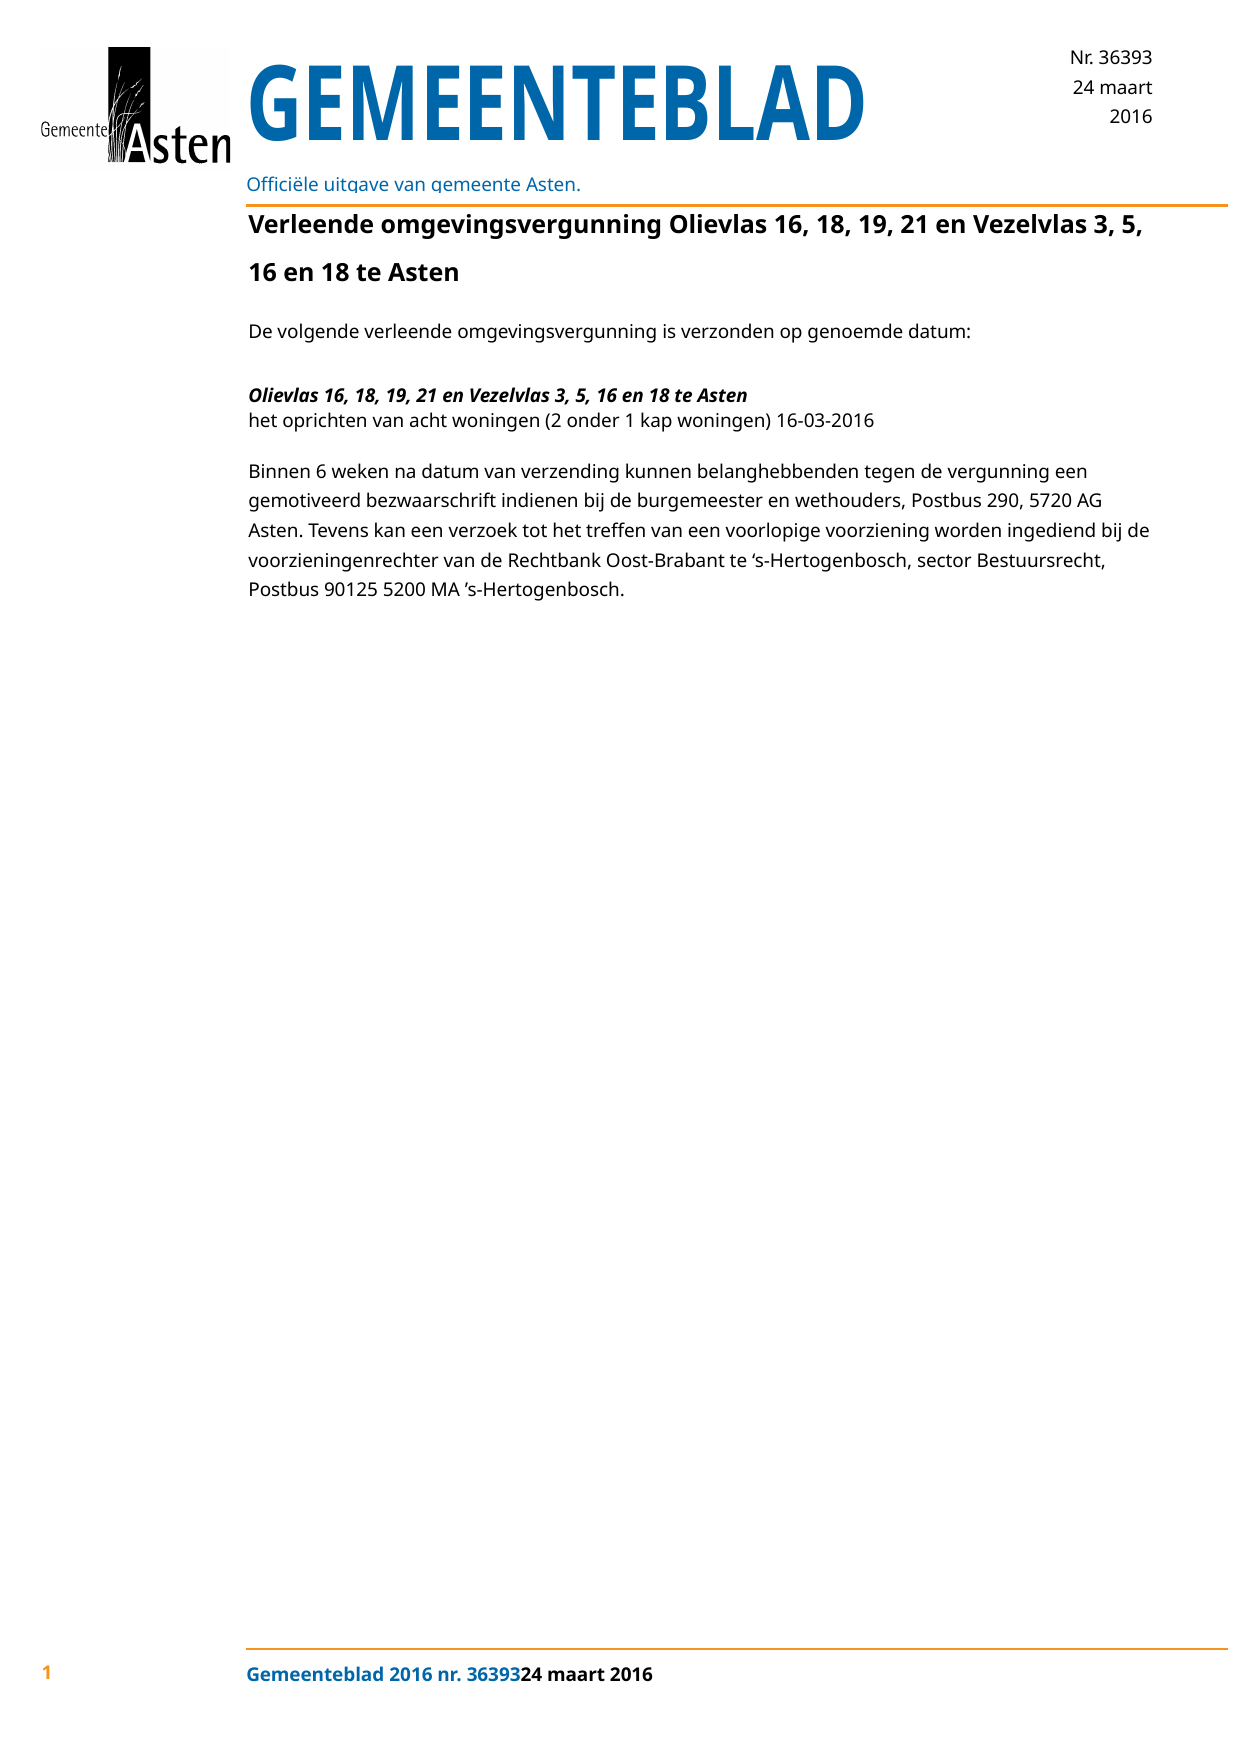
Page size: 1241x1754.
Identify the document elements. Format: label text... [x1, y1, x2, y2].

picture [41, 47, 231, 172]
text het oprichten van acht woningen (2 onder 1 kap woningen) 16-03-2016 [248, 408, 1152, 433]
text Binnen 6 weken na datum van verzending kunnen belanghebbenden tegen de vergunning een gemotiveerd bezwaarschrift indienen bij de burgemeester en wethouders, Postbus 290, 5720 AG Asten. Tevens kan een verzoek tot het treffen van een voorlopige voorziening worden ingediend bij de voorzieningenrechter van de Rechtbank Oost-Brabant te ‘s-Hertogenbosch, sector Bestuursrecht, Postbus 90125 5200 MA ’s-Hertogenbosch. [248, 458, 1152, 602]
text Verleende omgevingsvergunning Olievlas 16, 18, 19, 21 en Vezelvlas 3, 5, 16 en 18 te Asten [248, 207, 1152, 288]
text Olievlas 16, 18, 19, 21 en Vezelvlas 3, 5, 16 en 18 te Asten [248, 382, 1152, 408]
text De volgende verleende omgevingsvergunning is verzonden op genoemde datum: [248, 318, 1152, 344]
